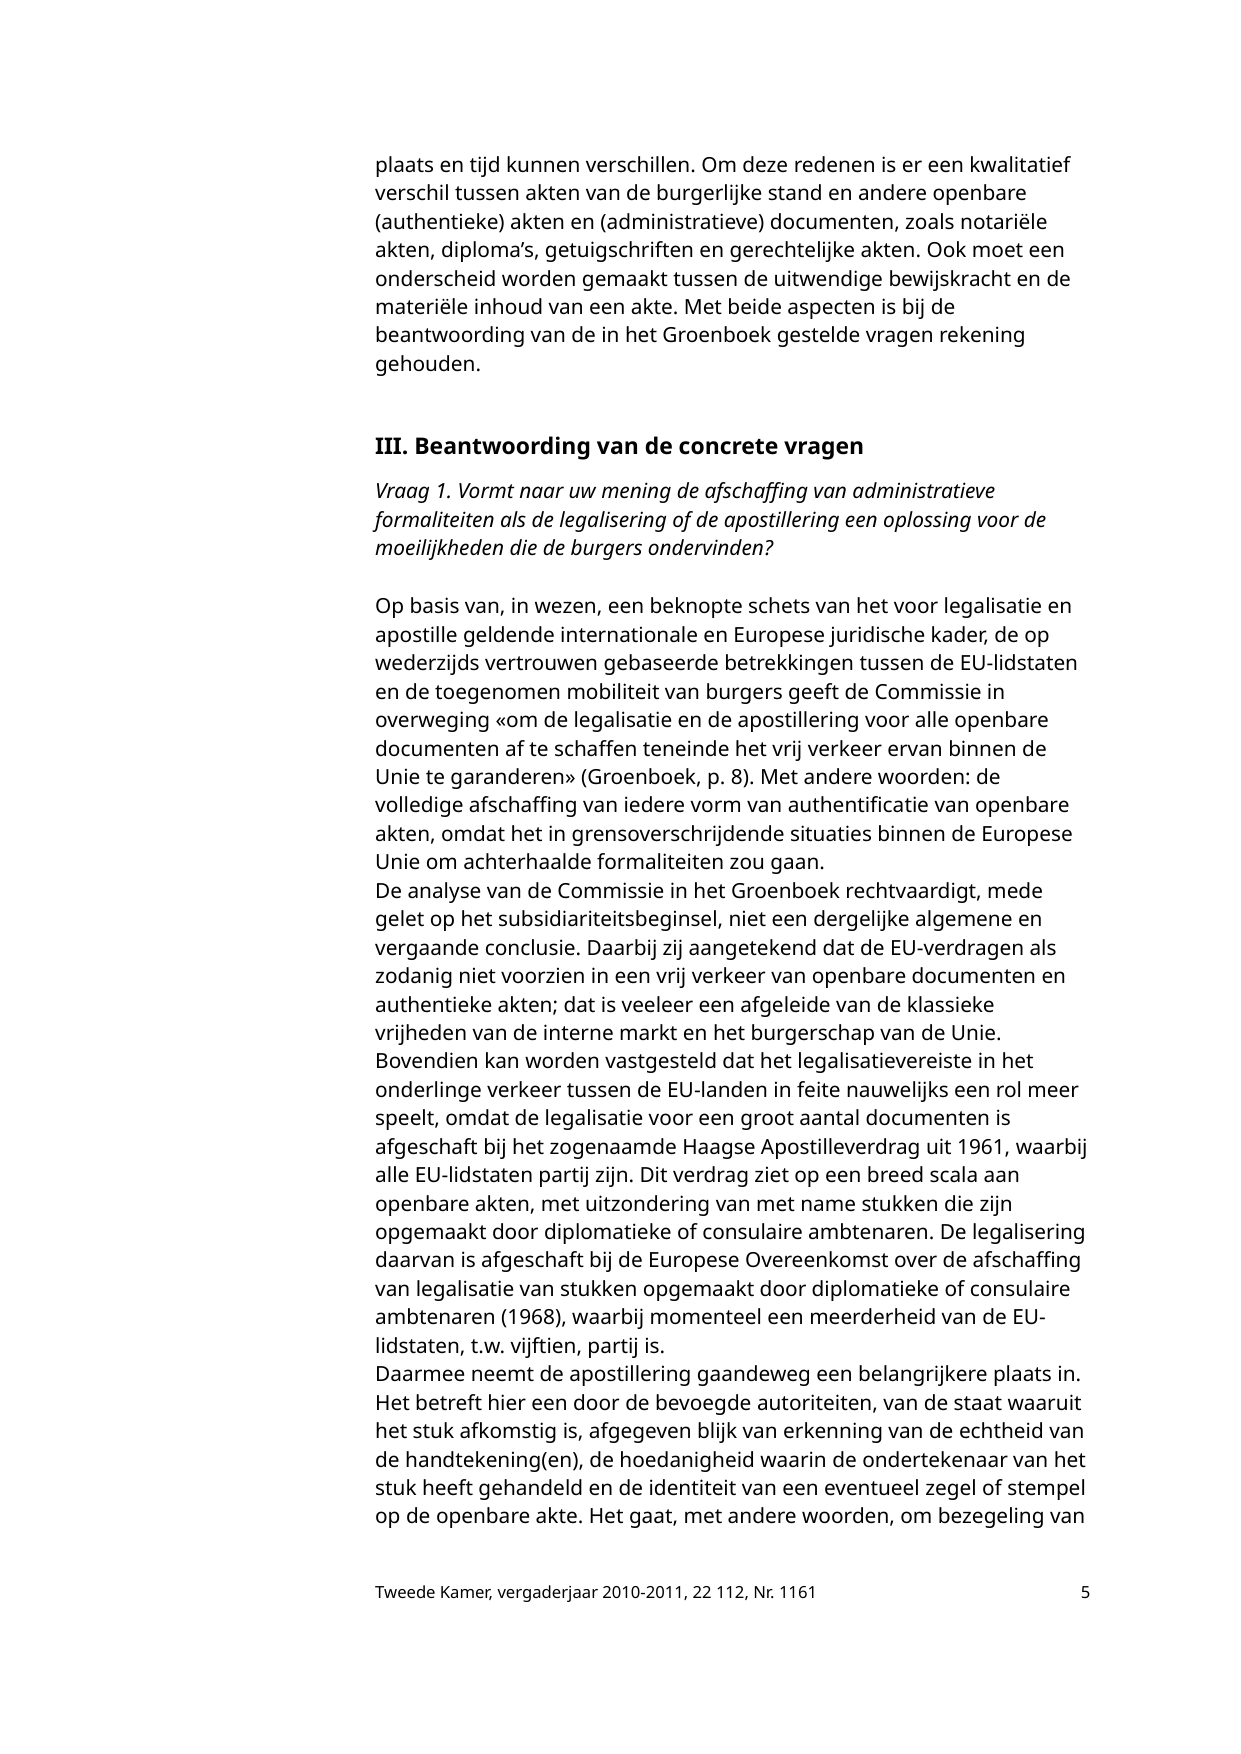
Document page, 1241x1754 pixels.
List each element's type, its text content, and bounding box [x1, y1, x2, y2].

subtitle III. Beantwoording van de concrete vragen [375, 601, 1090, 632]
text Vraag 1. Vormt naar uw mening de afschaffing van administratieve formaliteiten als de legalisering of de apostillering een oplossing voor de moeilijkheden die de burgers ondervinden? [375, 647, 1090, 732]
text De analyse van de Commissie in het Groenboek rechtvaardigt, mede gelet op het subsidiariteitsbeginsel, niet een dergelijke algemene en vergaande conclusie. Daarbij zij aangetekend dat de EU-verdragen als zodanig niet voorzien in een vrij verkeer van openbare documenten en authentieke akten; dat is veeleer een afgeleide van de klassieke vrijheden van de interne markt en het burgerschap van de Unie. Bovendien kan worden vastgesteld dat het legalisatievereiste in het onderlinge verkeer tussen de EU-landen in feite nauwelijks een rol meer speelt, omdat de legalisatie voor een groot aantal documenten is afgeschaft bij het zogenaamde Haagse Apostilleverdrag uit 1961, waarbij alle EU-lidstaten partij zijn. Dit verdrag ziet op een breed scala aan openbare akten, met uitzondering van met name stukken die zijn opgemaakt door diplomatieke of consulaire ambtenaren. De legalisering daarvan is afgeschaft bij de Europese Overeenkomst over de afschaffing van legalisatie van stukken opgemaakt door diplomatieke of consulaire ambtenaren (1968), waarbij momenteel een meerderheid van de EU-lidstaten, t.w. vijftien, partij is. [375, 1047, 1090, 1530]
text Op basis van, in wezen, een beknopte schets van het voor legalisatie en apostille geldende internationale en Europese juridische kader, de op wederzijds vertrouwen gebaseerde betrekkingen tussen de EU-lidstaten en de toegenomen mobiliteit van burgers geeft de Commissie in overweging «om de legalisatie en de apostillering voor alle openbare documenten af te schaffen teneinde het vrij verkeer ervan binnen de Unie te garanderen» (Groenboek, p. 8). Met andere woorden: de volledige afschaffing van iedere vorm van authentificatie van openbare akten, omdat het in grensoverschrijdende situaties binnen de Europese Unie om achterhaalde formaliteiten zou gaan. [375, 762, 1090, 1047]
text Ten slotte zij gewezen op het bijzondere karakter van authentieke akten van de burgerlijke stand. Het gaat daarbij zonder uitzondering om (in de regel declaratoire) akten waarbij de voornaamste feiten en omstandigheden worden vastgesteld die de identiteit en de staat van een persoon bepalen. Het gaat dan bijvoorbeeld om geboorte, huwelijk, adoptie, naamgeving, afstamming, echtscheiding, erkenning en overlijden. Dat maakt het, enerzijds, van groot belang dat dergelijke akten ook rechtsgevolgen in andere EU-lidstaten kunnen sorteren, maar, anderzijds, niet per definitie vanzelfsprekend, omdat hierover binnen de Unie uiteenlopende maatschappelijke opvattingen bestaan, die naar plaats en tijd kunnen verschillen. Om deze redenen is er een kwalitatief verschil tussen akten van de burgerlijke stand en andere openbare (authentieke) akten en (administratieve) documenten, zoals notariële akten, diploma’s, getuigschriften en gerechtelijke akten. Ook moet een onderscheid worden gemaakt tussen de uitwendige bewijskracht en de materiële inhoud van een akte. Met beide aspecten is bij de beantwoording van de in het Groenboek gestelde vragen rekening gehouden. [375, 150, 1090, 548]
